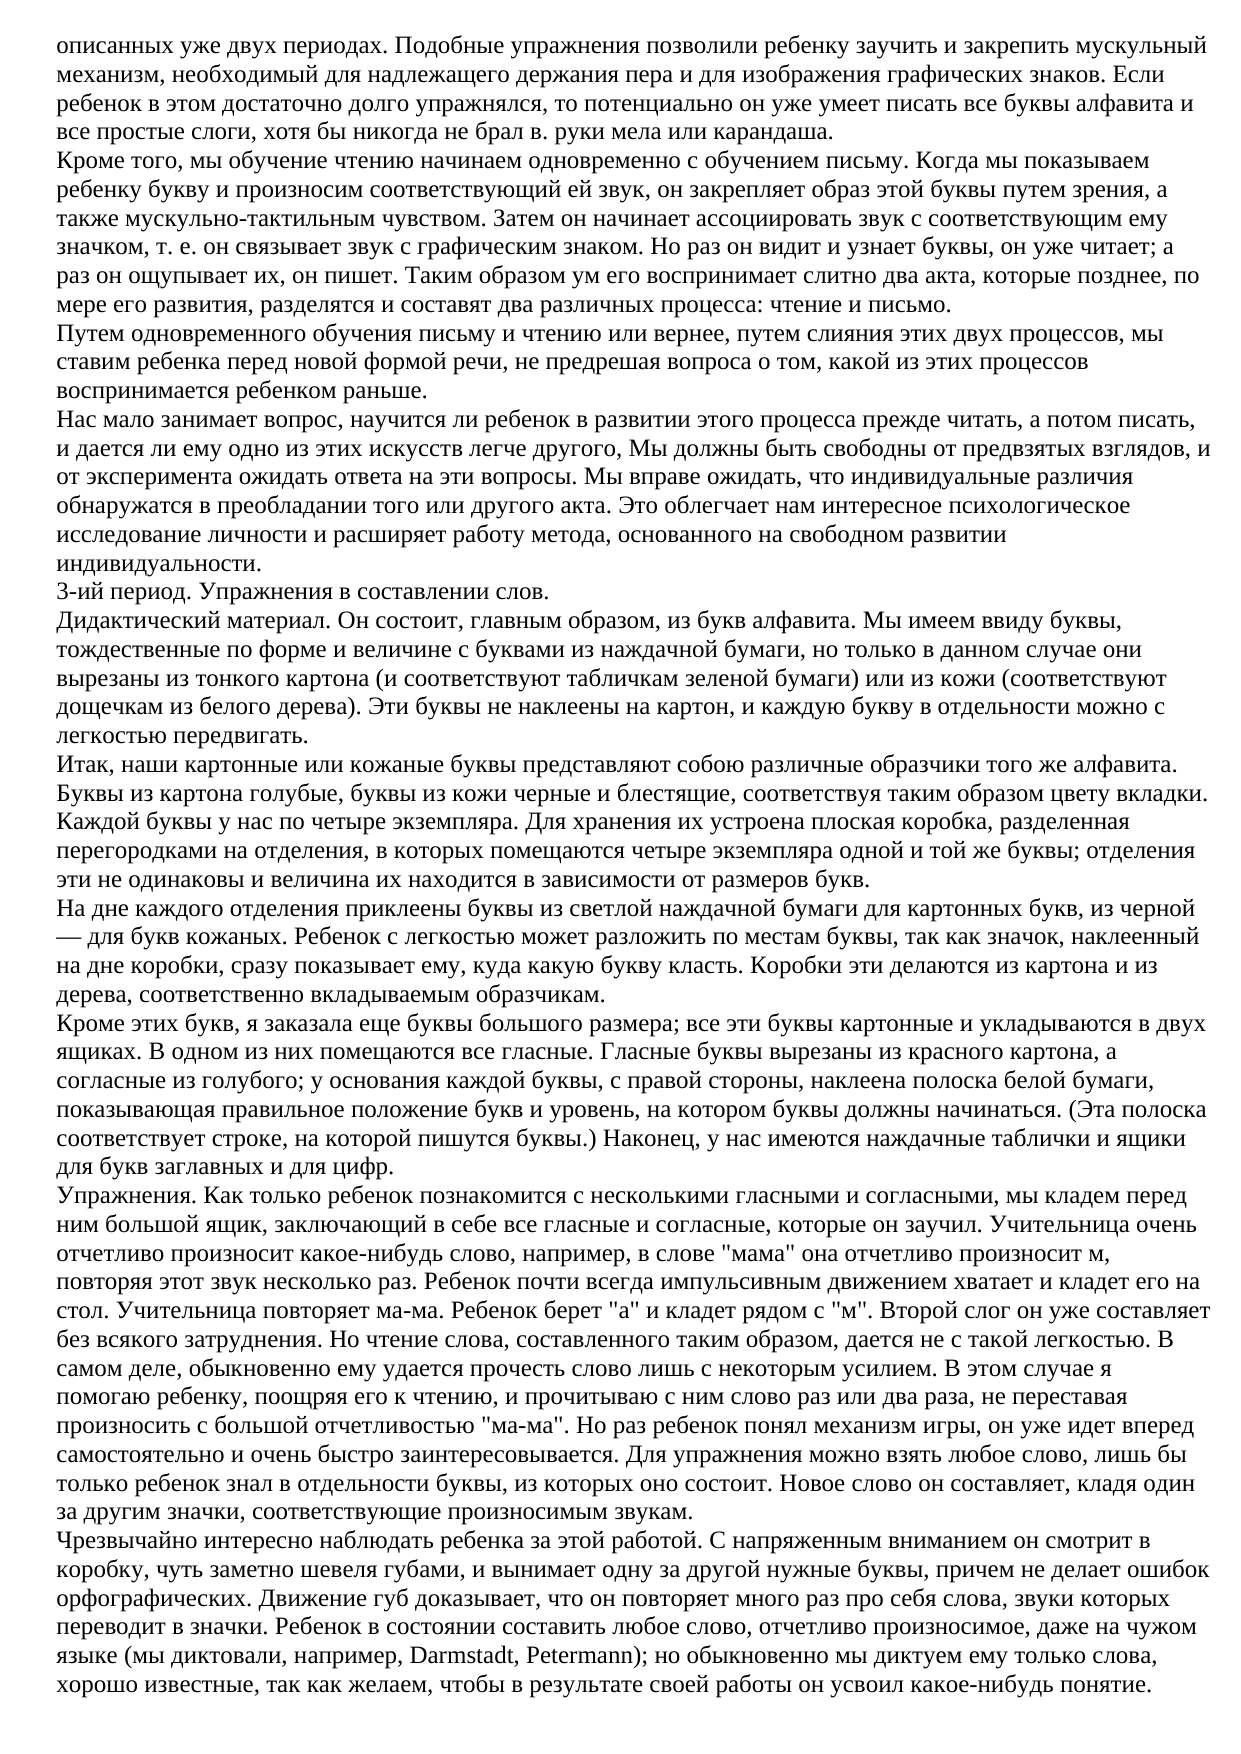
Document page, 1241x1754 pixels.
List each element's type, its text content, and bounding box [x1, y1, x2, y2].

text описанных уже двух периодах. Подобные упражнения позволили ребенку заучить и закрепить мускульный механизм, необходимый для надлежащего держания пера и для изображения графических знаков. Если ребенок в этом достаточно долго упражнялся, то потенциально он уже умеет писать все буквы алфавита и все простые слоги, хотя бы никогда не брал в. руки мела или карандаша. [56, 30, 1212, 145]
text Путем одновременного обучения письму и чтению или вернее, путем слияния этих двух процессов, мы ставим ребенка перед новой формой речи, не предрешая вопроса о том, какой из этих процессов воспринимается ребенком раньше. [56, 318, 1212, 404]
text Кроме того, мы обучение чтению начинаем одновременно с обучением письму. Когда мы показываем ребенку букву и произносим соответствующий ей звук, он закрепляет образ этой буквы путем зрения, а также мускульно-тактильным чувством. Затем он начинает ассоциировать звук с соответствующим ему значком, т. е. он связывает звук с графическим знаком. Но раз он видит и узнает буквы, он уже читает; а раз он ощупывает их, он пишет. Таким образом ум его воспринимает слитно два акта, которые позднее, по мере его развития, разделятся и составят два различных процесса: чтение и письмо. [56, 145, 1212, 318]
text Упражнения. Как только ребенок познакомится с несколькими гласными и согласными, мы кладем перед ним большой ящик, заключающий в себе все гласные и согласные, которые он заучил. Учительница очень отчетливо произносит какое-нибудь слово, например, в слове "мама" она отчетливо произносит м, повторяя этот звук несколько раз. Ребенок почти всегда импульсивным движением хватает и кладет его на стол. Учительница повторяет ма-ма. Ребенок берет "а" и кладет рядом с "м". Второй слог он уже составляет без всякого затруднения. Но чтение слова, составленного таким образом, дается не с такой легкостью. В самом деле, обыкновенно ему удается прочесть слово лишь с некоторым усилием. В этом случае я помогаю ребенку, поощряя его к чтению, и прочитываю с ним слово раз или два раза, не переставая произносить с большой отчетливостью "ма-ма". Но раз ребенок понял механизм игры, он уже идет вперед самостоятельно и очень быстро заинтересовывается. Для упражнения можно взять любое слово, лишь бы только ребенок знал в отдельности буквы, из которых оно состоит. Новое слово он составляет, кладя один за другим значки, соответствующие произносимым звукам. [56, 1180, 1212, 1525]
text На дне каждого отделения приклеены буквы из светлой наждачной бумаги для картонных букв, из черной — для букв кожаных. Ребенок с легкостью может разложить по местам буквы, так как значок, наклеенный на дне коробки, сразу показывает ему, куда какую букву класть. Коробки эти делаются из картона и из дерева, соответственно вкладываемым образчикам. [56, 893, 1212, 1008]
text 3-ий период. Упражнения в составлении слов. [56, 576, 1212, 605]
text Итак, наши картонные или кожаные буквы представляют собою различные образчики того же алфавита. Буквы из картона голубые, буквы из кожи черные и блестящие, соответствуя таким образом цвету вкладки. Каждой буквы у нас по четыре экземпляра. Для хранения их устроена плоская коробка, разделенная перегородками на отделения, в которых помещаются четыре экземпляра одной и той же буквы; отделения эти не одинаковы и величина их находится в зависимости от размеров букв. [56, 749, 1212, 893]
text Кроме этих букв, я заказала еще буквы большого размера; все эти буквы картонные и укладываются в двух ящиках. В одном из них помещаются все гласные. Гласные буквы вырезаны из красного картона, а согласные из голубого; у основания каждой буквы, с правой стороны, наклеена полоска белой бумаги, показывающая правильное положение букв и уровень, на котором буквы должны начинаться. (Эта полоска соответствует строке, на которой пишутся буквы.) Наконец, у нас имеются наждачные таблички и ящики для букв заглавных и для цифр. [56, 1008, 1212, 1180]
text Дидактический материал. Он состоит, главным образом, из букв алфавита. Мы имеем ввиду буквы, тождественные по форме и величине с буквами из наждачной бумаги, но только в данном случае они вырезаны из тонкого картона (и соответствуют табличкам зеленой бумаги) или из кожи (соответствуют дощечкам из белого дерева). Эти буквы не наклеены на картон, и каждую букву в отдельности можно с легкостью передвигать. [56, 605, 1212, 749]
text Чрезвычайно интересно наблюдать ребенка за этой работой. С напряженным вниманием он смотрит в коробку, чуть заметно шевеля губами, и вынимает одну за другой нужные буквы, причем не делает ошибок орфографических. Движение губ доказывает, что он повторяет много раз про себя слова, звуки которых переводит в значки. Ребенок в состоянии составить любое слово, отчетливо произносимое, даже на чужом языке (мы диктовали, например, Darmstadt, Petermann); но обыкновенно мы диктуем ему только слова, хорошо известные, так как желаем, чтобы в результате своей работы он усвоил какое-нибудь понятие. [56, 1525, 1212, 1698]
text Нас мало занимает вопрос, научится ли ребенок в развитии этого процесса прежде читать, а потом писать, и дается ли ему одно из этих искусств легче другого, Мы должны быть свободны от предвзятых взглядов, и от эксперимента ожидать ответа на эти вопросы. Мы вправе ожидать, что индивидуальные различия обнаружатся в преобладании того или другого акта. Это облегчает нам интересное психологическое исследование личности и расширяет работу метода, основанного на свободном развитии индивидуальности. [56, 404, 1212, 576]
